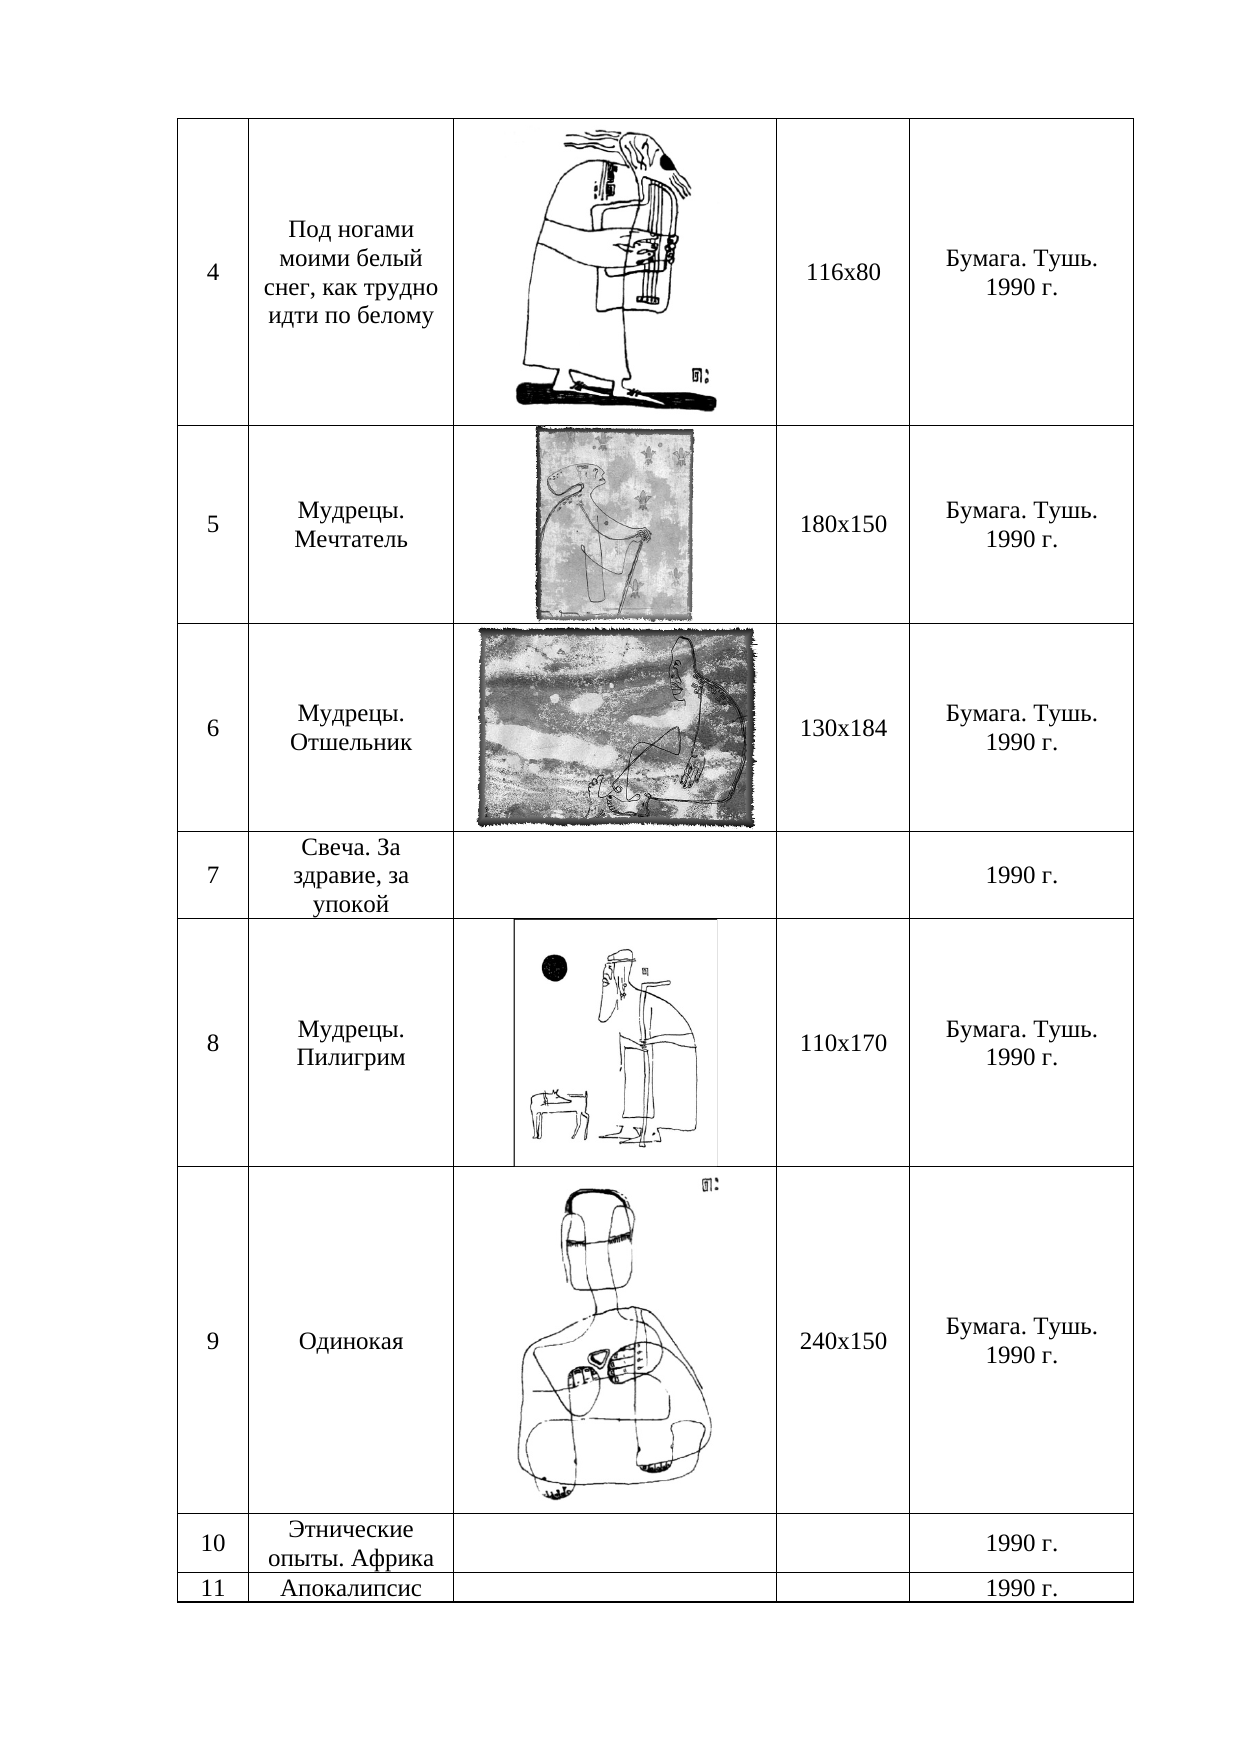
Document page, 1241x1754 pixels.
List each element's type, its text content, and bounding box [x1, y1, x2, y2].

table_cell Бумага. Тушь. 1990 г. [910, 624, 1133, 831]
table_cell [454, 832, 776, 918]
table_cell [454, 624, 776, 831]
table_cell 8 [178, 919, 248, 1166]
table_cell 4 [178, 119, 248, 424]
table_cell Бумага. Тушь. 1990 г. [910, 919, 1133, 1166]
table_cell [777, 1573, 909, 1601]
table_cell 1990 г. [910, 832, 1133, 918]
table_cell Под ногами моими белый снег, как трудно идти по белому [249, 119, 453, 424]
table_cell [454, 1167, 500, 1513]
table_cell [718, 919, 776, 1166]
table_cell [731, 1167, 776, 1513]
table_cell 110x170 [777, 919, 909, 1166]
table_cell [727, 119, 776, 424]
table_cell 130x184 [777, 624, 909, 831]
table_cell Свеча. За здравие, за упокой [249, 832, 453, 918]
table_cell Одинокая [249, 1167, 453, 1513]
table_cell Мудрецы. Отшельник [249, 624, 453, 831]
table_cell 7 [178, 832, 248, 918]
table_cell [777, 1514, 909, 1572]
table_cell Мудрецы. Мечтатель [249, 426, 453, 622]
table_cell [454, 1573, 776, 1601]
table_cell [454, 426, 538, 622]
table_cell 10 [178, 1514, 248, 1572]
table_cell 116x80 [777, 119, 909, 424]
table_cell Бумага. Тушь. 1990 г. [910, 426, 1133, 622]
table_cell 240x150 [777, 1167, 909, 1513]
table_cell [777, 832, 909, 918]
table_cell 1990 г. [910, 1573, 1133, 1601]
table_cell 5 [178, 426, 248, 622]
table_cell [454, 119, 503, 424]
table_cell [454, 1514, 776, 1572]
table_cell Апокалипсис [249, 1573, 453, 1601]
table_cell Этнические опыты. Африка [249, 1514, 453, 1572]
table_cell Бумага. Тушь. 1990 г. [910, 119, 1133, 424]
table_cell Бумага. Тушь. 1990 г. [910, 1167, 1133, 1513]
table_cell [454, 919, 513, 1166]
table_cell 9 [178, 1167, 248, 1513]
table_cell [568, 426, 776, 622]
table_cell 180x150 [777, 426, 909, 622]
table_cell 11 [178, 1573, 248, 1601]
table_cell 1990 г. [910, 1514, 1133, 1572]
table_cell Мудрецы. Пилигрим [249, 919, 453, 1166]
table_cell 6 [178, 624, 248, 831]
